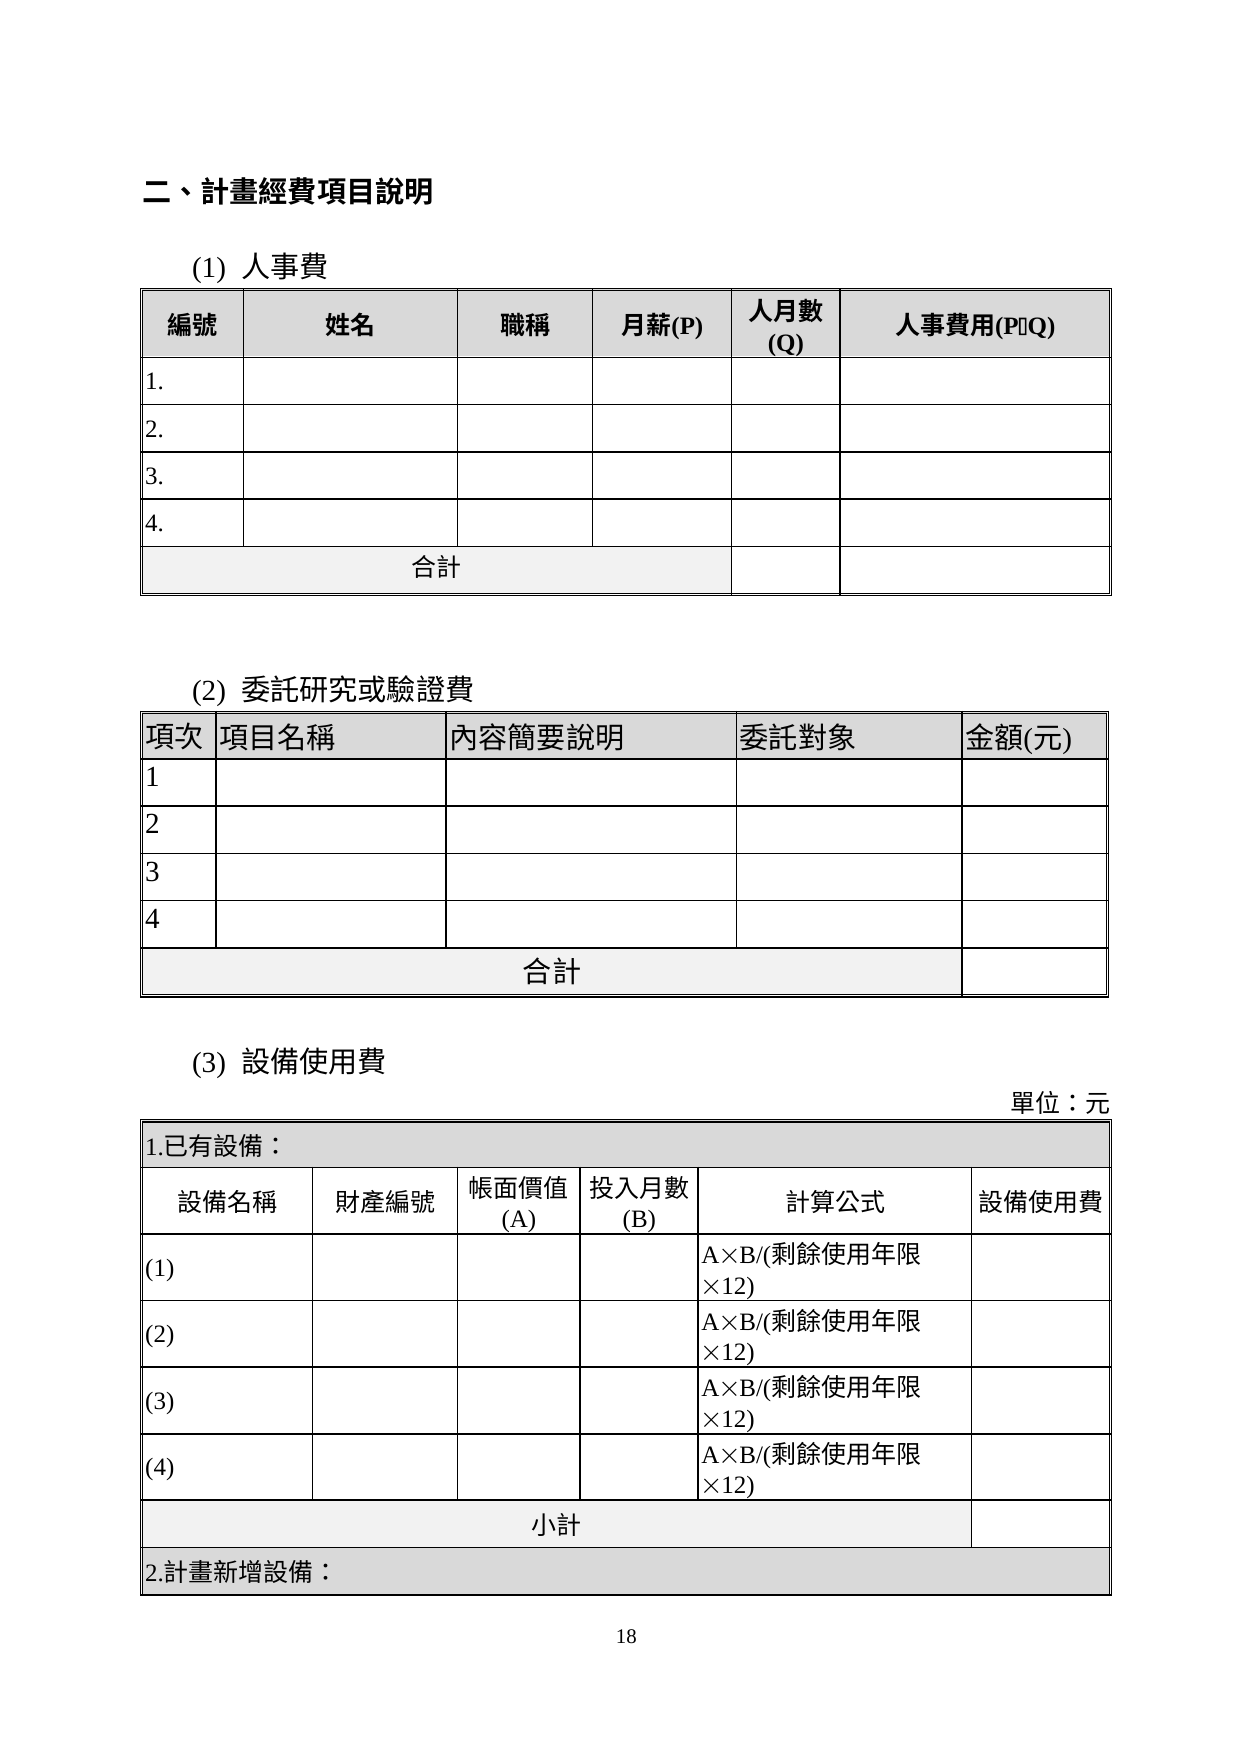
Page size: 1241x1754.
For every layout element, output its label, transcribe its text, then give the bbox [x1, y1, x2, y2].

table_cell [458, 405, 592, 451]
table_cell 4 [143, 901, 215, 947]
table_cell [313, 1368, 457, 1433]
table_cell 計算公式 [699, 1168, 971, 1233]
table_header 職稱 [458, 291, 592, 356]
table_cell [841, 547, 1109, 593]
table_cell [313, 1301, 457, 1366]
table_header 委託對象 [737, 714, 961, 758]
table_cell 2.計畫新增設備： [143, 1548, 1109, 1594]
table_cell [458, 1235, 579, 1300]
table_cell 合計 [143, 547, 731, 593]
table_header 人事費用(PQ) [841, 291, 1109, 356]
table_header 金額(元) [963, 714, 1106, 758]
table_cell (4) [143, 1435, 312, 1499]
table_cell [217, 760, 445, 805]
table_cell [841, 453, 1109, 498]
table_cell 2. [143, 405, 243, 451]
table_cell AB/(剩餘使用年限12) [699, 1368, 971, 1433]
table_cell [581, 1435, 697, 1499]
table_cell [581, 1301, 697, 1366]
table_cell 設備名稱 [143, 1168, 312, 1233]
table_cell [313, 1435, 457, 1499]
table_cell 帳面價值 (A) [458, 1168, 579, 1233]
table_cell [581, 1368, 697, 1433]
table_cell [458, 453, 592, 498]
table_cell [732, 358, 839, 404]
table_cell 4. [143, 500, 243, 546]
table_cell 合計 [143, 949, 961, 994]
table_cell [458, 1368, 579, 1433]
table_header 內容簡要說明 [447, 714, 736, 758]
table_cell [963, 949, 1106, 994]
table_cell 財產編號 [313, 1168, 457, 1233]
table_cell [447, 854, 736, 900]
table_cell [593, 500, 731, 546]
table_cell 1. [143, 358, 243, 404]
subtitle 二、計畫經費項目說明 [142, 148, 1110, 211]
table_cell [732, 453, 839, 498]
table_cell [593, 453, 731, 498]
table_header 項目名稱 [217, 714, 445, 758]
table_cell AB/(剩餘使用年限12) [699, 1235, 971, 1300]
table_cell [458, 1301, 579, 1366]
table_cell [217, 901, 445, 947]
table_cell [732, 405, 839, 451]
table_cell AB/(剩餘使用年限12) [699, 1301, 971, 1366]
table_cell [737, 760, 961, 805]
table_header 人月數(Q) [732, 291, 839, 356]
table_cell [244, 405, 457, 451]
table_header 項次 [143, 714, 215, 758]
table_cell [313, 1235, 457, 1300]
table_cell [244, 358, 457, 404]
table_cell [217, 854, 445, 900]
table_cell [972, 1235, 1109, 1300]
table_header 月薪(P) [593, 291, 731, 356]
table_header 編號 [143, 291, 243, 356]
table_cell [963, 854, 1106, 900]
table_cell [217, 807, 445, 852]
list 人事費 [192, 236, 1110, 288]
table_cell (2) [143, 1301, 312, 1366]
table_cell [841, 405, 1109, 451]
table_cell [963, 760, 1106, 805]
table_cell [963, 901, 1106, 947]
table_cell [732, 500, 839, 546]
table_cell [593, 358, 731, 404]
table_cell [447, 760, 736, 805]
table_cell [593, 405, 731, 451]
table_cell [447, 807, 736, 852]
table_cell [732, 547, 839, 593]
table_cell [972, 1501, 1109, 1547]
table_cell 小計 [143, 1501, 971, 1547]
table_cell [737, 854, 961, 900]
table_cell 2 [143, 807, 215, 852]
table_cell [972, 1301, 1109, 1366]
table_cell [737, 807, 961, 852]
table_cell [244, 453, 457, 498]
table_cell 3 [143, 854, 215, 900]
table_header 1.已有設備： [143, 1123, 1109, 1167]
table_cell 1 [143, 760, 215, 805]
list 委託研究或驗證費 [192, 658, 1110, 711]
table_cell [447, 901, 736, 947]
table_cell [972, 1435, 1109, 1499]
table_cell [458, 500, 592, 546]
table_cell [458, 1435, 579, 1499]
table_cell [963, 807, 1106, 852]
table_cell (1) [143, 1235, 312, 1300]
table_cell 3. [143, 453, 243, 498]
table_cell [841, 358, 1109, 404]
table_cell [737, 901, 961, 947]
table_cell 設備使用費 [972, 1168, 1109, 1233]
list 設備使用費 [192, 1031, 1110, 1083]
table_cell 投入月數 (B) [581, 1168, 697, 1233]
table_cell [972, 1368, 1109, 1433]
table_cell [841, 500, 1109, 546]
table_cell [458, 358, 592, 404]
table_cell [581, 1235, 697, 1300]
table_cell AB/(剩餘使用年限12) [699, 1435, 971, 1499]
table_header 姓名 [244, 291, 457, 356]
text 單位：元 [142, 1083, 1110, 1119]
table_cell (3) [143, 1368, 312, 1433]
table_cell [244, 500, 457, 546]
